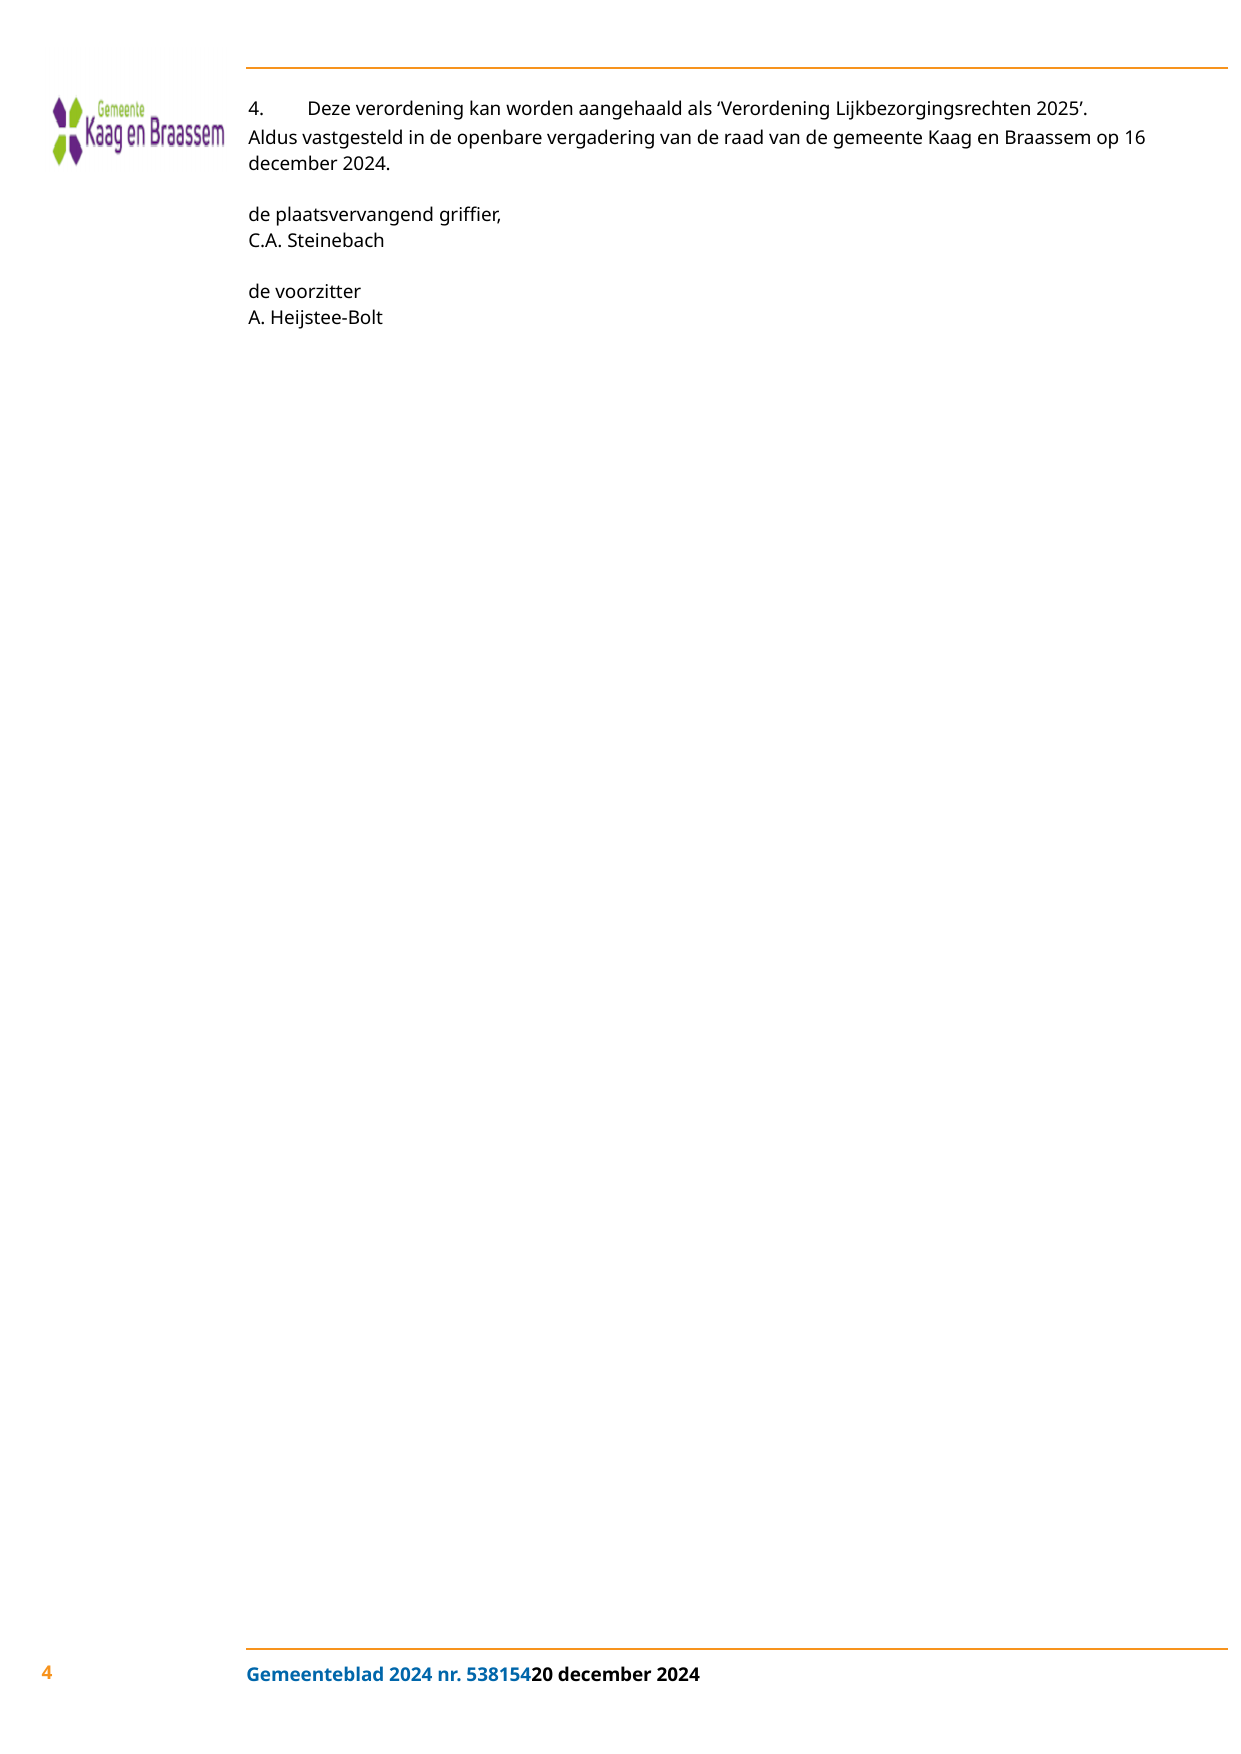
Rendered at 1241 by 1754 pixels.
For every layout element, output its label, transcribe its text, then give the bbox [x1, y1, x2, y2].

text de plaatsvervangend griffier, [248, 202, 1152, 227]
picture [41, 47, 231, 172]
text C.A. Steinebach [248, 227, 1152, 253]
text Aldus vastgesteld in de openbare vergadering van de raad van de gemeente Kaag en Braassem op 16 december 2024. [248, 124, 1152, 176]
text A. Heijstee-Bolt [248, 304, 1152, 330]
list Deze verordening kan worden aangehaald als ‘Verordening Lijkbezorgingsrechten 2025’. [248, 95, 1152, 121]
text de voorzitter [248, 279, 1152, 304]
